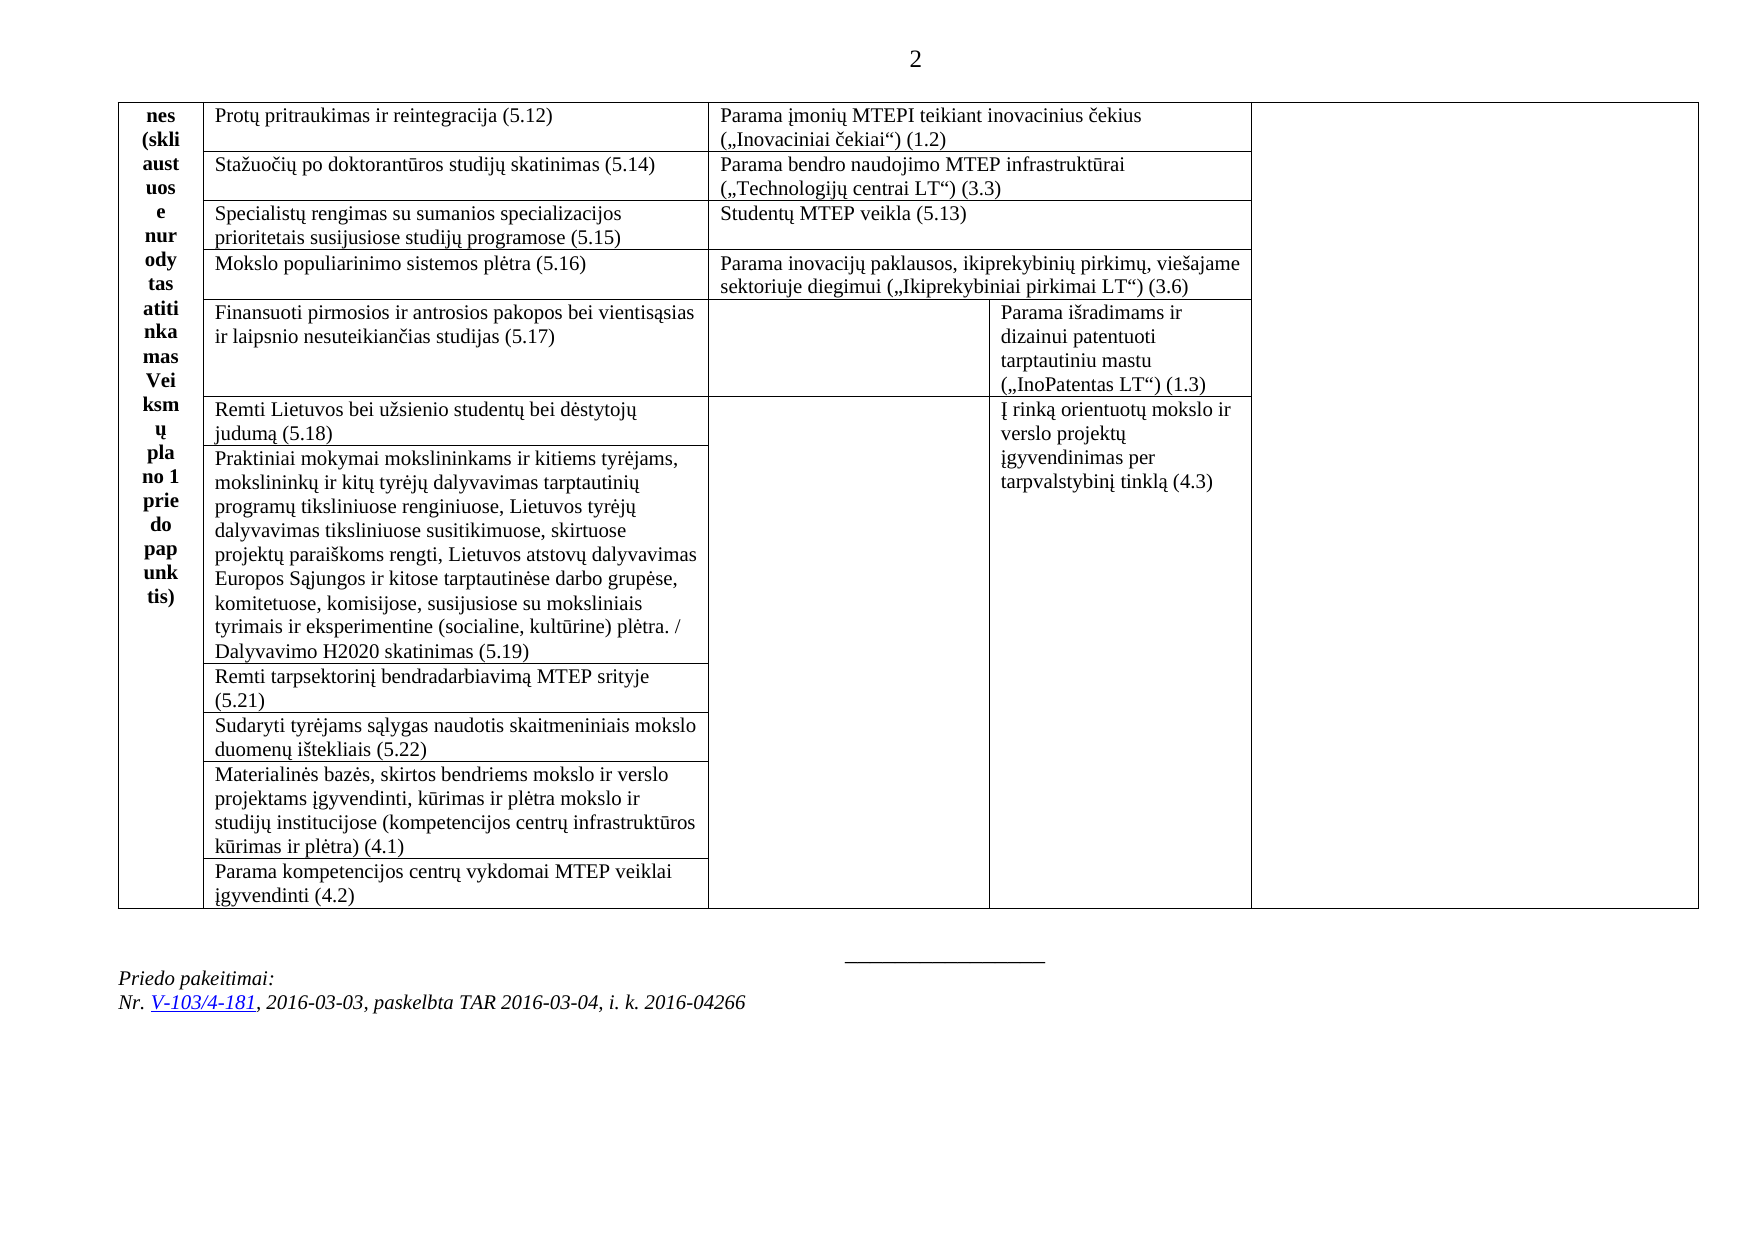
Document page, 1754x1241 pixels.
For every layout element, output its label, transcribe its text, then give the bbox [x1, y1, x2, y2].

table_cell Specialistų rengimas su sumanios specializacijos prioritetais susijusiose studijų programose (5.15) [204, 201, 708, 249]
table_cell Sudaryti tyrėjams sąlygas naudotis skaitmeniniais mokslo duomenų ištekliais (5.22) [204, 713, 708, 761]
table_cell Parama išradimams ir dizainui patentuoti tarptautiniu mastu („InoPatentas LT“) (1.3) [990, 300, 1251, 396]
table_cell Parama inovacijų paklausos, ikiprekybinių pirkimų, viešajame sektoriuje diegimui („Ikiprekybiniai pirkimai LT“) (3.6) [709, 250, 1251, 298]
table_cell [709, 397, 989, 907]
table_cell Protų pritraukimas ir reintegracija (5.12) [204, 103, 708, 151]
text Priedo pakeitimai: [118, 966, 1713, 990]
table_cell Mokslo populiarinimo sistemos plėtra (5.16) [204, 250, 708, 298]
table_cell Studentų MTEP veikla (5.13) [709, 201, 1251, 249]
table_cell Finansuoti pirmosios ir antrosios pakopos bei vientisąsias ir laipsnio nesuteikiančias studijas (5.17) [204, 300, 708, 396]
table_cell Praktiniai mokymai mokslininkams ir kitiems tyrėjams, mokslininkų ir kitų tyrėjų dalyvavimas tarptautinių programų tiksliniuose renginiuose, Lietuvos tyrėjų dalyvavimas tiksliniuose susitikimuose, skirtuose projektų paraiškoms rengti, Lietuvos atstovų dalyvavimas Europos Sąjungos ir kitose tarptautinėse darbo grupėse, komitetuose, komisijose, susijusiose su moksliniais tyrimais ir eksperimentine (socialine, kultūrine) plėtra. / Dalyvavimo H2020 skatinimas (5.19) [204, 446, 708, 663]
table_cell Stažuočių po doktorantūros studijų skatinimas (5.14) [204, 152, 708, 200]
table_cell [709, 300, 989, 396]
text Nr. V-103/4-181, 2016-03-03, paskelbta TAR 2016-03-04, i. k. 2016-04266 [118, 990, 1713, 1014]
table_cell Parama bendro naudojimo MTEP infrastruktūrai („Technologijų centrai LT“) (3.3) [709, 152, 1251, 200]
table_cell Remti Lietuvos bei užsienio studentų bei dėstytojų judumą (5.18) [204, 397, 708, 445]
table_cell Parama įmonių MTEPI teikiant inovacinius čekius („Inovaciniai čekiai“) (1.2) [709, 103, 1251, 151]
table_cell nes (skliaustuose nurodytas atitinkamas Veiksmų plano 1 priedo papunktis) [119, 103, 203, 907]
table_cell Materialinės bazės, skirtos bendriems mokslo ir verslo projektams įgyvendinti, kūrimas ir plėtra mokslo ir studijų institucijose (kompetencijos centrų infrastruktūros kūrimas ir plėtra) (4.1) [204, 762, 708, 858]
table_cell Remti tarpsektorinį bendradarbiavimą MTEP srityje (5.21) [204, 664, 708, 712]
table_cell Parama kompetencijos centrų vykdomai MTEP veiklai įgyvendinti (4.2) [204, 859, 708, 907]
table_cell [1252, 103, 1698, 907]
table_cell Į rinką orientuotų mokslo ir verslo projektų įgyvendinimas per tarpvalstybinį tinklą (4.3) [990, 397, 1251, 907]
text ________________ [118, 937, 1713, 966]
